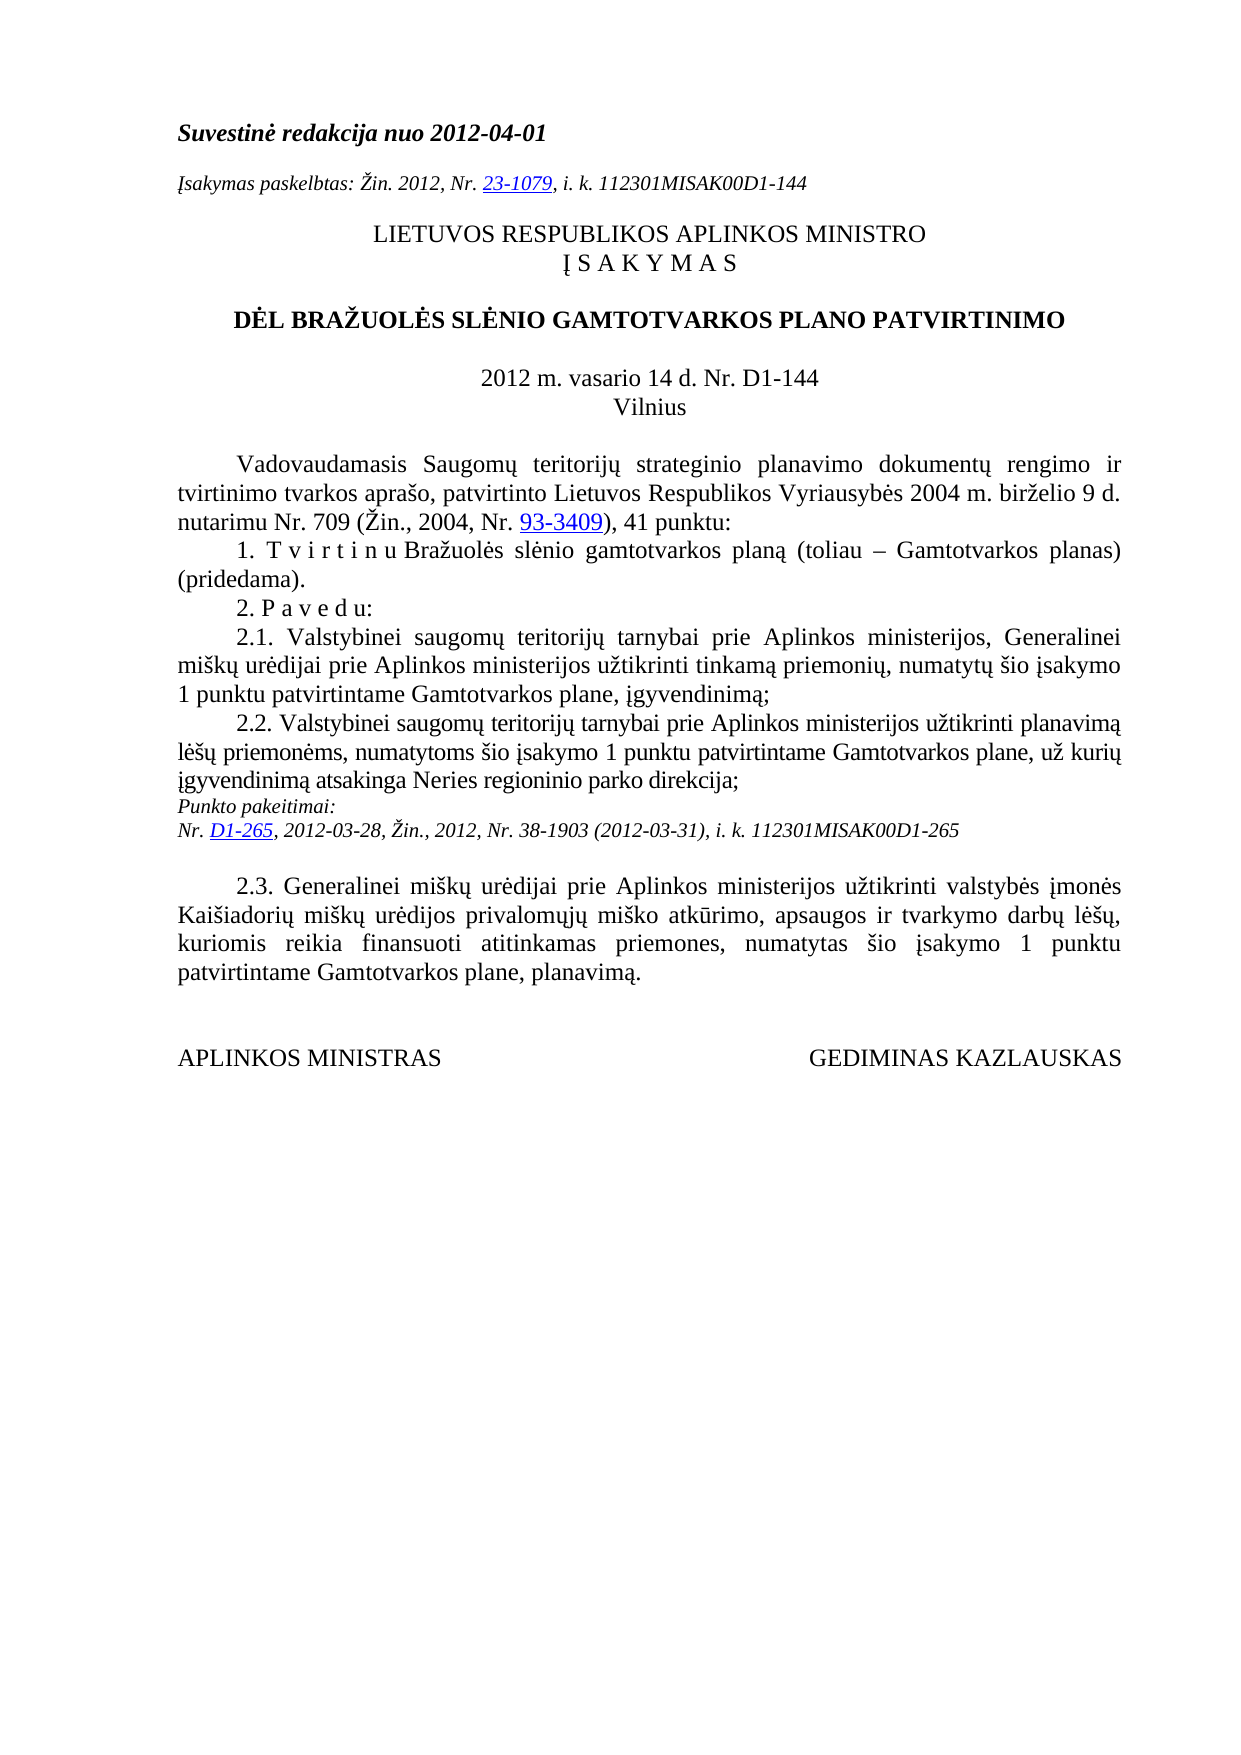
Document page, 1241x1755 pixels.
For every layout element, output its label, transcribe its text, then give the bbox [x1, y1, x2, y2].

text 1. TvirtinuBražuolės slėnio gamtotvarkos planą (toliau – Gamtotvarkos planas) (pridedama). [177, 535, 1122, 593]
text Aplinkos ministras Gediminas Kazlauskas [177, 1043, 1122, 1072]
text DĖL BRAŽUOLĖS SLĖNIO GAMTOTVARKOS PLANO PATVIRTINIMO [177, 305, 1122, 334]
text 2012 m. vasario 14 d. Nr. D1-144 [177, 363, 1122, 392]
text Punkto pakeitimai: [177, 794, 1122, 818]
text 2.2. Valstybinei saugomų teritorijų tarnybai prie Aplinkos ministerijos užtikrinti planavimą lėšų priemonėms, numatytoms šio įsakymo 1 punktu patvirtintame Gamtotvarkos plane, už kurių įgyvendinimą atsakinga Neries regioninio parko direkcija; [177, 708, 1122, 794]
text Vadovaudamasis Saugomų teritorijų strateginio planavimo dokumentų rengimo ir tvirtinimo tvarkos aprašo, patvirtinto Lietuvos Respublikos Vyriausybės 2004 m. birželio 9 d. nutarimu Nr. 709 (Žin., 2004, Nr. 93-3409), 41 punktu: [177, 449, 1122, 535]
text Įsakymas paskelbtas: Žin. 2012, Nr. 23-1079, i. k. 112301MISAK00D1-144 [177, 171, 1122, 195]
text Vilnius [177, 392, 1122, 420]
text Nr. D1-265, 2012-03-28, Žin., 2012, Nr. 38-1903 (2012-03-31), i. k. 112301MISAK00D1-265 [177, 818, 1122, 842]
text 2.3. Generalinei miškų urėdijai prie Aplinkos ministerijos užtikrinti valstybės įmonės Kaišiadorių miškų urėdijos privalomųjų miško atkūrimo, apsaugos ir tvarkymo darbų lėšų, kuriomis reikia finansuoti atitinkamas priemones, numatytas šio įsakymo 1 punktu patvirtintame Gamtotvarkos plane, planavimą. [177, 871, 1122, 986]
text LIETUVOS RESPUBLIKOS APLINKOS MINISTRO [177, 219, 1122, 248]
text 2.1. Valstybinei saugomų teritorijų tarnybai prie Aplinkos ministerijos, Generalinei miškų urėdijai prie Aplinkos ministerijos užtikrinti tinkamą priemonių, numatytų šio įsakymo 1 punktu patvirtintame Gamtotvarkos plane, įgyvendinimą; [177, 622, 1122, 708]
text 2. P a v e d u: [177, 593, 1122, 622]
text Suvestinė redakcija nuo 2012-04-01 [177, 118, 1122, 147]
text Į S A K Y M A S [177, 248, 1122, 277]
